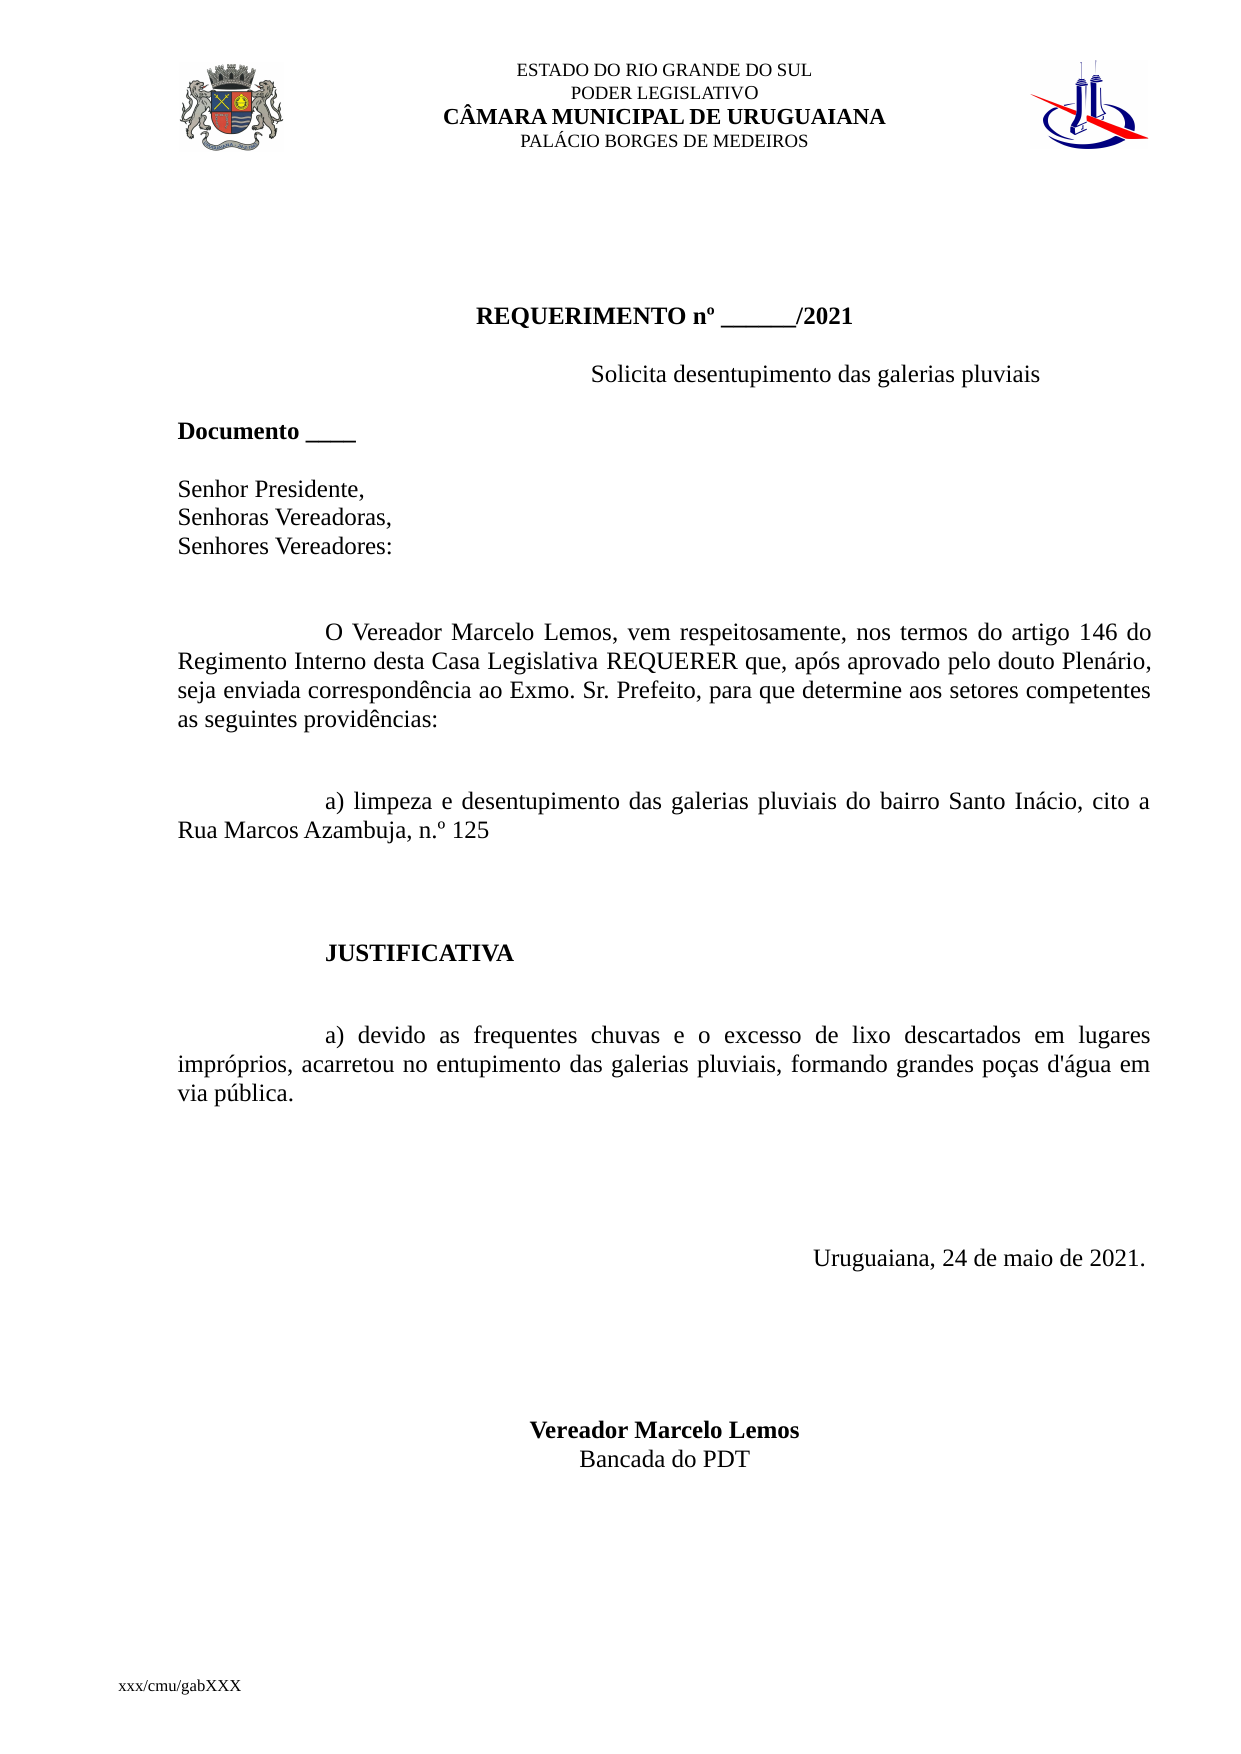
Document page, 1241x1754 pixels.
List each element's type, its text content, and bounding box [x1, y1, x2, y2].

text Senhoras Vereadoras, [177, 502, 1152, 531]
text a) devido as frequentes chuvas e o excesso de lixo descartados em lugares impróprios, acarretou no entupimento das galerias pluviais, formando grandes poças d'água em via pública. [177, 1021, 1152, 1107]
text Uruguaiana, 24 de maio de 2021. [177, 1243, 1152, 1271]
text REQUERIMENTO nº ______/2021 [177, 301, 1152, 330]
text Vereador Marcelo Lemos [177, 1415, 1152, 1444]
text Documento ____ [177, 416, 1152, 445]
text O Vereador Marcelo Lemos, vem respeitosamente, nos termos do artigo 146 do Regimento Interno desta Casa Legislativa REQUERER que, após aprovado pelo douto Plenário, seja enviada correspondência ao Exmo. Sr. Prefeito, para que determine aos setores competentes as seguintes providências: [177, 617, 1152, 732]
picture [1030, 60, 1149, 149]
text JUSTIFICATIVA [177, 938, 1152, 967]
text Senhores Vereadores: [177, 531, 1152, 560]
picture [179, 62, 285, 152]
text Senhor Presidente, [177, 474, 1152, 502]
text Solicita desentupimento das galerias pluviais [591, 359, 1152, 387]
text Bancada do PDT [177, 1444, 1152, 1473]
text a) limpeza e desentupimento das galerias pluviais do bairro Santo Inácio, cito a Rua Marcos Azambuja, n.º 125 [177, 786, 1152, 843]
